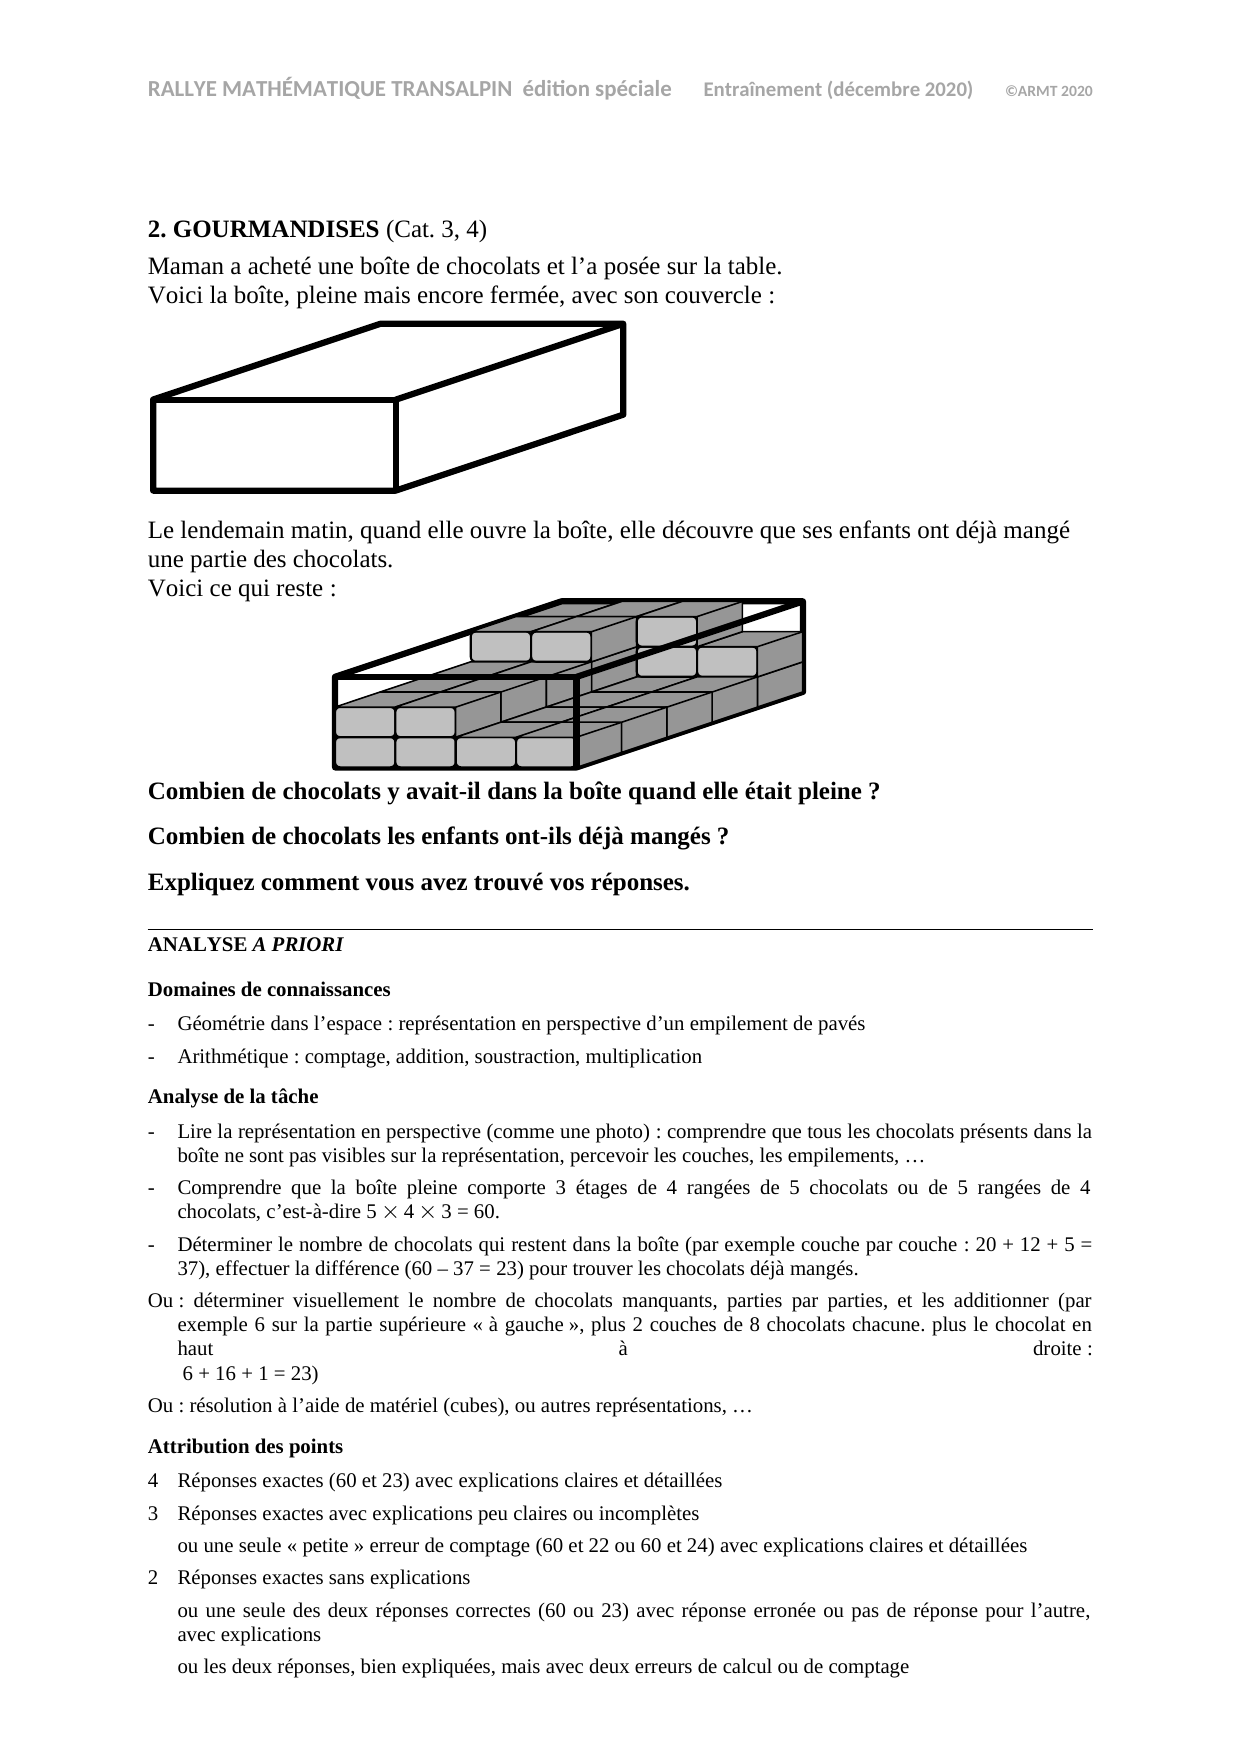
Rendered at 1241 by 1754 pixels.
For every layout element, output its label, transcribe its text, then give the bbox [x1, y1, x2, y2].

text Voici ce qui reste : [148, 573, 1093, 601]
text - Arithmétique : comptage, addition, soustraction, multiplication [148, 1044, 1093, 1068]
text Voici la boîte, pleine mais encore fermée, avec son couvercle : [148, 280, 1093, 308]
text - Déterminer le nombre de chocolats qui restent dans la boîte (par exemple couche par couche : 20 + 12 + 5 = 37), effectuer la différence (60 – 37 = 23) pour trouver les chocolats déjà mangés. [148, 1232, 1093, 1280]
text ou les deux réponses, bien expliquées, mais avec deux erreurs de calcul ou de comptage [148, 1654, 1093, 1678]
text Expliquez comment vous avez trouvé vos réponses. [148, 867, 1093, 895]
text 4 Réponses exactes (60 et 23) avec explications claires et détaillées [148, 1468, 1093, 1492]
text Maman a acheté une boîte de chocolats et l’a posée sur la table. [148, 251, 1093, 280]
subtitle Analyse de la tâche [148, 1084, 1093, 1108]
text ou une seule « petite » erreur de comptage (60 et 22 ou 60 et 24) avec explications claires et détaillées [148, 1533, 1093, 1557]
text Ou : résolution à l’aide de matériel (cubes), ou autres représentations, … [148, 1393, 1093, 1417]
text ou une seule des deux réponses correctes (60 ou 23) avec réponse erronée ou pas de réponse pour l’autre, avec explications [148, 1598, 1093, 1646]
text - Lire la représentation en perspective (comme une photo) : comprendre que tous les chocolats présents dans la boîte ne sont pas visibles sur la représentation, percevoir les couches, les empilements, … [148, 1119, 1093, 1167]
text - Géométrie dans l’espace : représentation en perspective d’un empilement de pavés [148, 1011, 1093, 1035]
text Le lendemain matin, quand elle ouvre la boîte, elle découvre que ses enfants ont déjà mangé une partie des chocolats. [148, 515, 1093, 573]
text Ou : déterminer visuellement le nombre de chocolats manquants, parties par parties, et les additionner (par exemple 6 sur la partie supérieure « à gauche », plus 2 couches de 8 chocolats chacune. plus le chocolat en haut à droite : 6 + 16 + 1 = 23) [148, 1288, 1093, 1384]
subtitle 2. Gourmandises (Cat. 3, 4) [148, 214, 1093, 243]
subtitle Attribution des points [148, 1433, 1093, 1458]
text Combien de chocolats y avait-il dans la boîte quand elle était pleine ? [148, 776, 1093, 804]
subtitle Analyse a priori [148, 930, 1093, 956]
text 2 Réponses exactes sans explications [148, 1565, 1093, 1589]
text - Comprendre que la boîte pleine comporte 3 étages de 4 rangées de 5 chocolats ou de 5 rangées de 4 chocolats, c’est-à-dire 5  4  3 = 60. [148, 1175, 1093, 1223]
text Combien de chocolats les enfants ont-ils déjà mangés ? [148, 821, 1093, 850]
text 3 Réponses exactes avec explications peu claires ou incomplètes [148, 1500, 1093, 1524]
subtitle Domaines de connaissances [148, 977, 1093, 1001]
